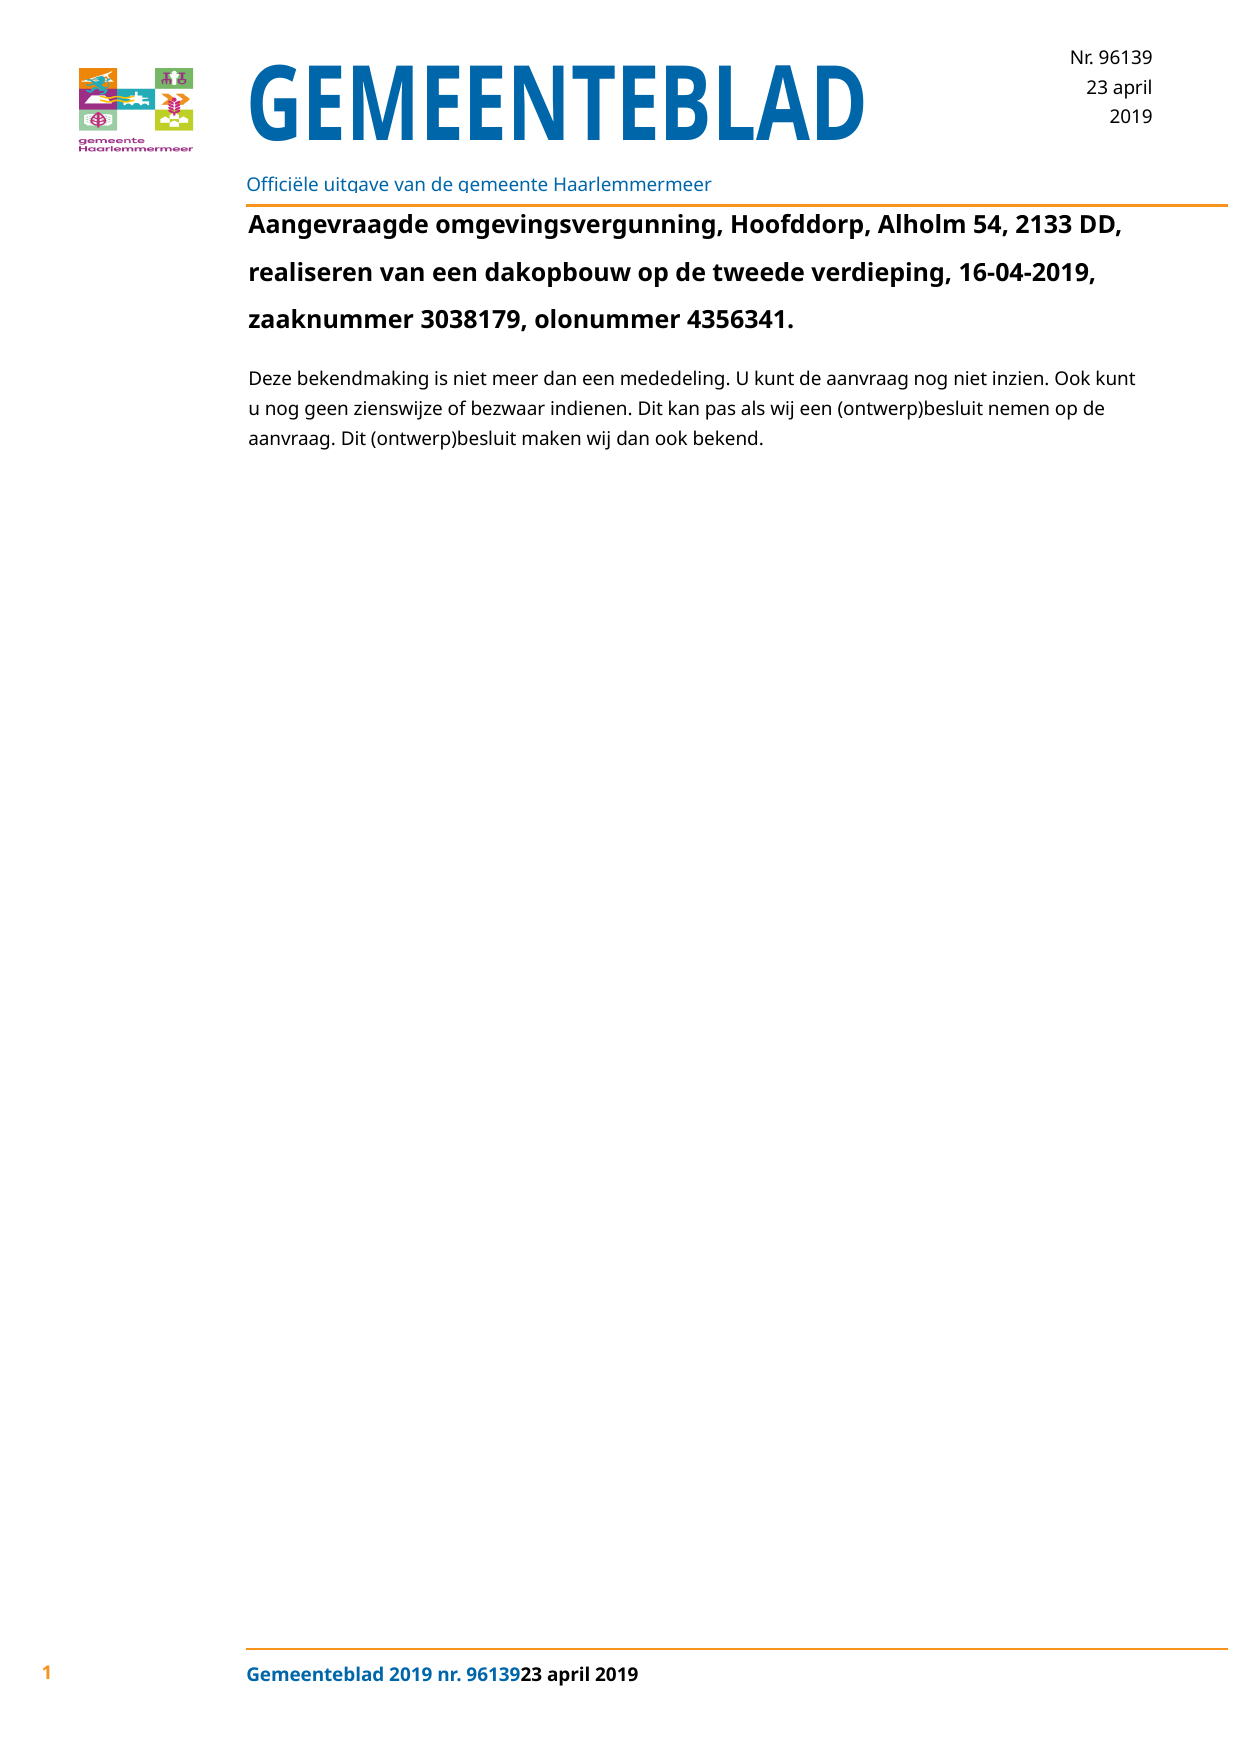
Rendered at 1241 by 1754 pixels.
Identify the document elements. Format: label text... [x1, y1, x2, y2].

picture [41, 47, 231, 172]
text Aangevraagde omgevingsvergunning, Hoofddorp, Alholm 54, 2133 DD, realiseren van een dakopbouw op de tweede verdieping, 16-04-2019, zaaknummer 3038179, olonummer 4356341. [248, 207, 1152, 336]
text Deze bekendmaking is niet meer dan een mededeling. U kunt de aanvraag nog niet inzien. Ook kunt u nog geen zienswijze of bezwaar indienen. Dit kan pas als wij een (ontwerp)besluit nemen op de aanvraag. Dit (ontwerp)besluit maken wij dan ook bekend. [248, 366, 1152, 450]
